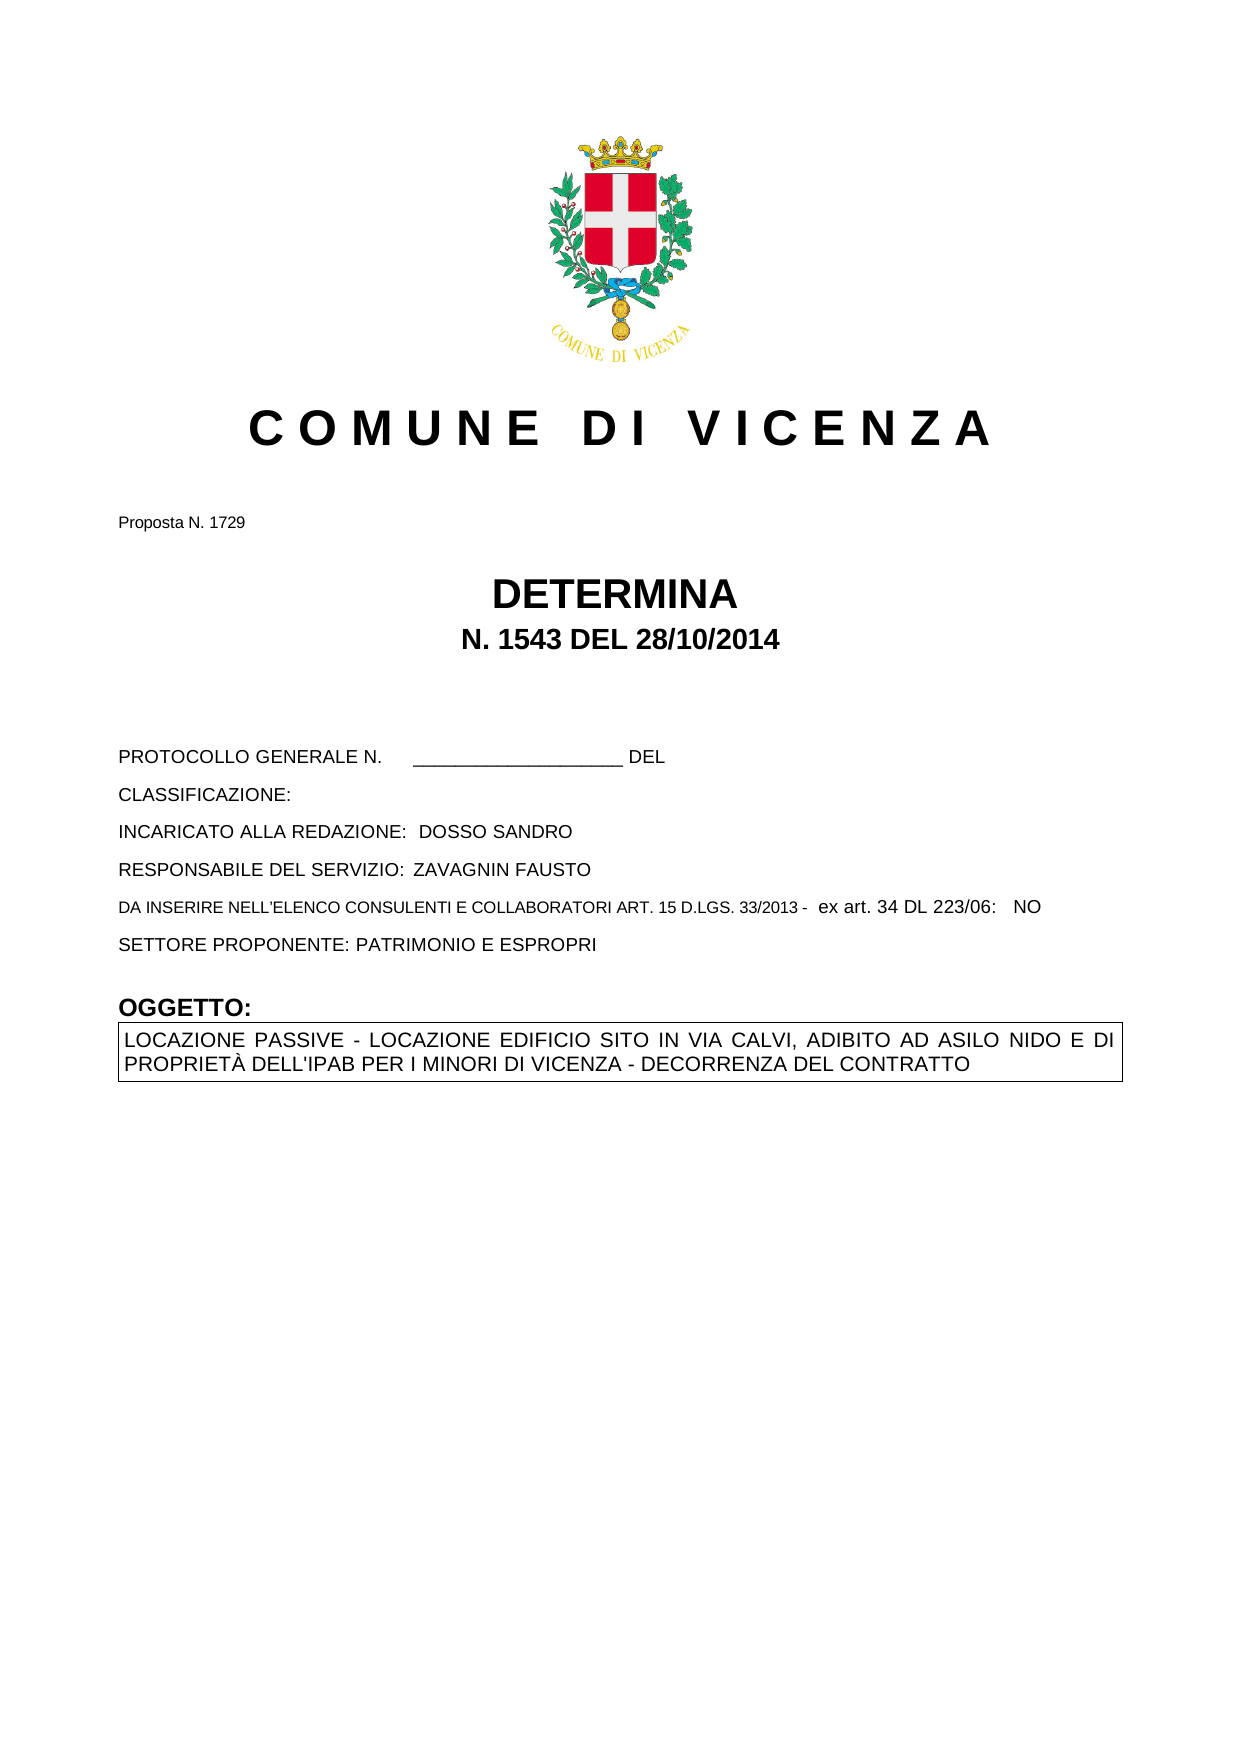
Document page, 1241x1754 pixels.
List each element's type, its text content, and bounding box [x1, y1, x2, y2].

text DA INSERIRE NELL’ELENCO CONSULENTI E COLLABORATORI ART. 15 D.LGS. 33/2013 - ex art. 34 DL 223/06: NO [118, 880, 1122, 918]
text PROTOCOLLO GENERALE N. ____________________ DEL [118, 730, 1122, 768]
text DETERMINA [118, 570, 1122, 618]
text CLASSIFICAZIONE: [118, 768, 1122, 805]
picture [547, 136, 693, 362]
text OGGETTO: [118, 993, 1122, 1022]
table_header LOCAZIONE PASSIVE - LOCAZIONE EDIFICIO SITO IN VIA CALVI, ADIBITO AD ASILO NIDO E DI PROPRIETÀ DELL'IPAB PER I MINORI DI VICENZA - DECORRENZA DEL CONTRATTO [119, 1023, 1122, 1081]
text N. 1543 DEL 28/10/2014 [118, 618, 1122, 655]
text RESPONSABILE DEL SERVIZIO: ZAVAGNIN FAUSTO [118, 843, 1122, 880]
text Proposta N. 1729 [118, 495, 1122, 532]
text C O M U N E D I V I C E N Z A [118, 399, 1122, 456]
text SETTORE PROPONENTE: PATRIMONIO E ESPROPRI [118, 918, 1122, 955]
table_header [118, 456, 1122, 495]
text INCARICATO ALLA REDAZIONE: DOSSO SANDRO [118, 805, 1122, 843]
